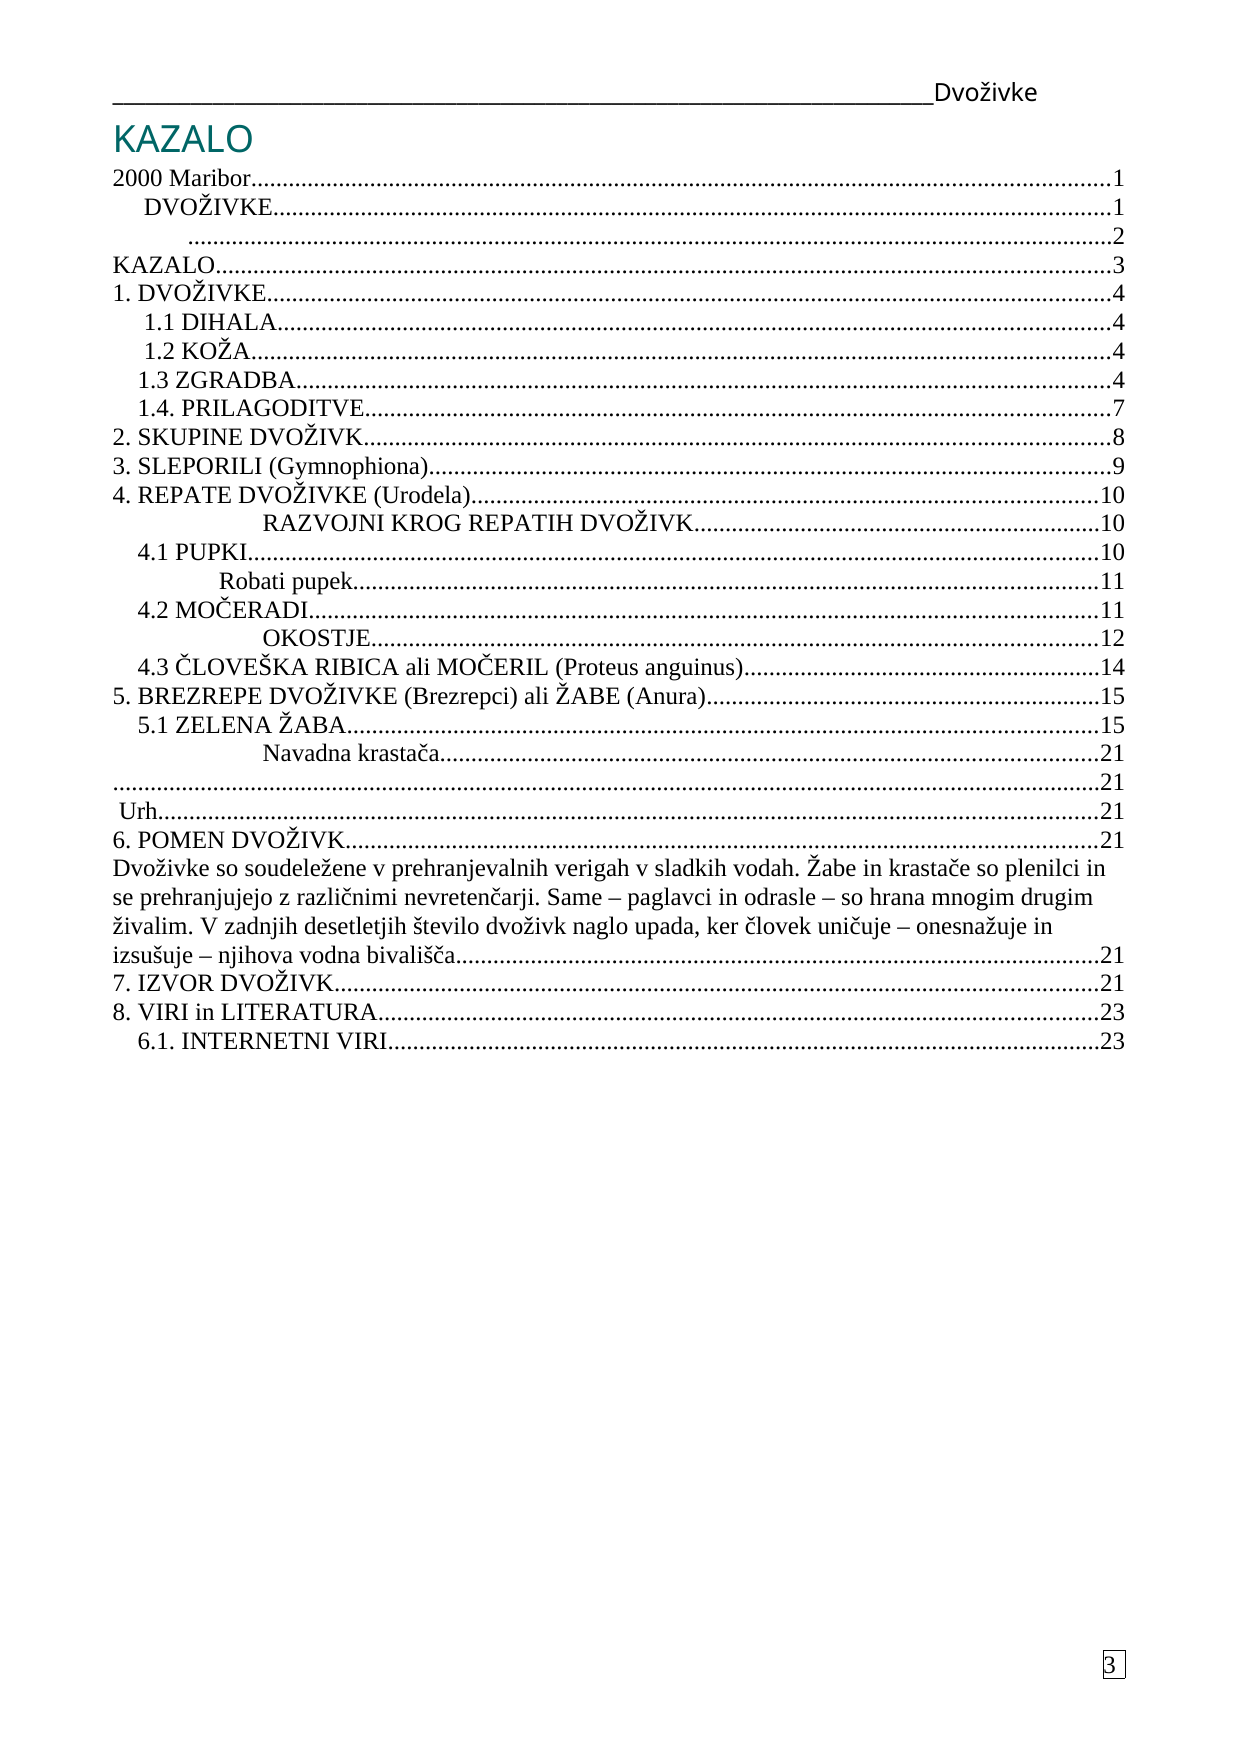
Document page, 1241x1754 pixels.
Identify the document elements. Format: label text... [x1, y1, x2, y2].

text 4. REPATE DVOŽIVKE (Urodela) 10 [112, 480, 1125, 508]
text 2000 Maribor 1 [112, 163, 1125, 192]
text 1. DVOŽIVKE 4 [112, 278, 1125, 307]
text 2. SKUPINE DVOŽIVK 8 [112, 422, 1125, 451]
subtitle KAZALO [112, 112, 1125, 163]
text 1.3 ZGRADBA 4 [137, 365, 1125, 393]
text 8. VIRI in LITERATURA 23 [112, 997, 1125, 1026]
text DVOŽIVKE 1 [137, 192, 1125, 221]
text 4.2 MOČERADI 11 [137, 595, 1125, 623]
text 21 [112, 767, 1125, 796]
text 2 [187, 221, 1125, 250]
text 1.4. PRILAGODITVE 7 [137, 393, 1125, 422]
text 6.1. INTERNETNI VIRI 23 [137, 1026, 1125, 1055]
text 1.1 DIHALA 4 [137, 307, 1125, 336]
text Dvoživke so soudeležene v prehranjevalnih verigah v sladkih vodah. Žabe in krastače so plenilci in se prehranjujejo z različnimi nevretenčarji. Same – paglavci in odrasle – so hrana mnogim drugim živalim. V zadnjih desetletjih število dvoživk naglo upada, ker človek uničuje – onesnažuje in izsušuje – njihova vodna bivališča. 21 [112, 853, 1125, 968]
text 1.2 KOŽA 4 [137, 336, 1125, 365]
text Robati pupek 11 [212, 566, 1125, 595]
text KAZALO 3 [112, 250, 1125, 278]
text Navadna krastača 21 [262, 738, 1125, 767]
text 7. IZVOR DVOŽIVK 21 [112, 968, 1125, 997]
text 4.1 PUPKI 10 [137, 537, 1125, 566]
text OKOSTJE 12 [262, 623, 1125, 652]
text RAZVOJNI KROG REPATIH DVOŽIVK 10 [262, 508, 1125, 537]
text 3. SLEPORILI (Gymnophiona) 9 [112, 451, 1125, 480]
text 6. POMEN DVOŽIVK 21 [112, 825, 1125, 853]
text 5. BREZREPE DVOŽIVKE (Brezrepci) ali ŽABE (Anura) 15 [112, 681, 1125, 710]
text 5.1 ZELENA ŽABA 15 [137, 710, 1125, 738]
text Urh 21 [112, 796, 1125, 825]
text 4.3 ČLOVEŠKA RIBICA ali MOČERIL (Proteus anguinus) 14 [137, 652, 1125, 681]
